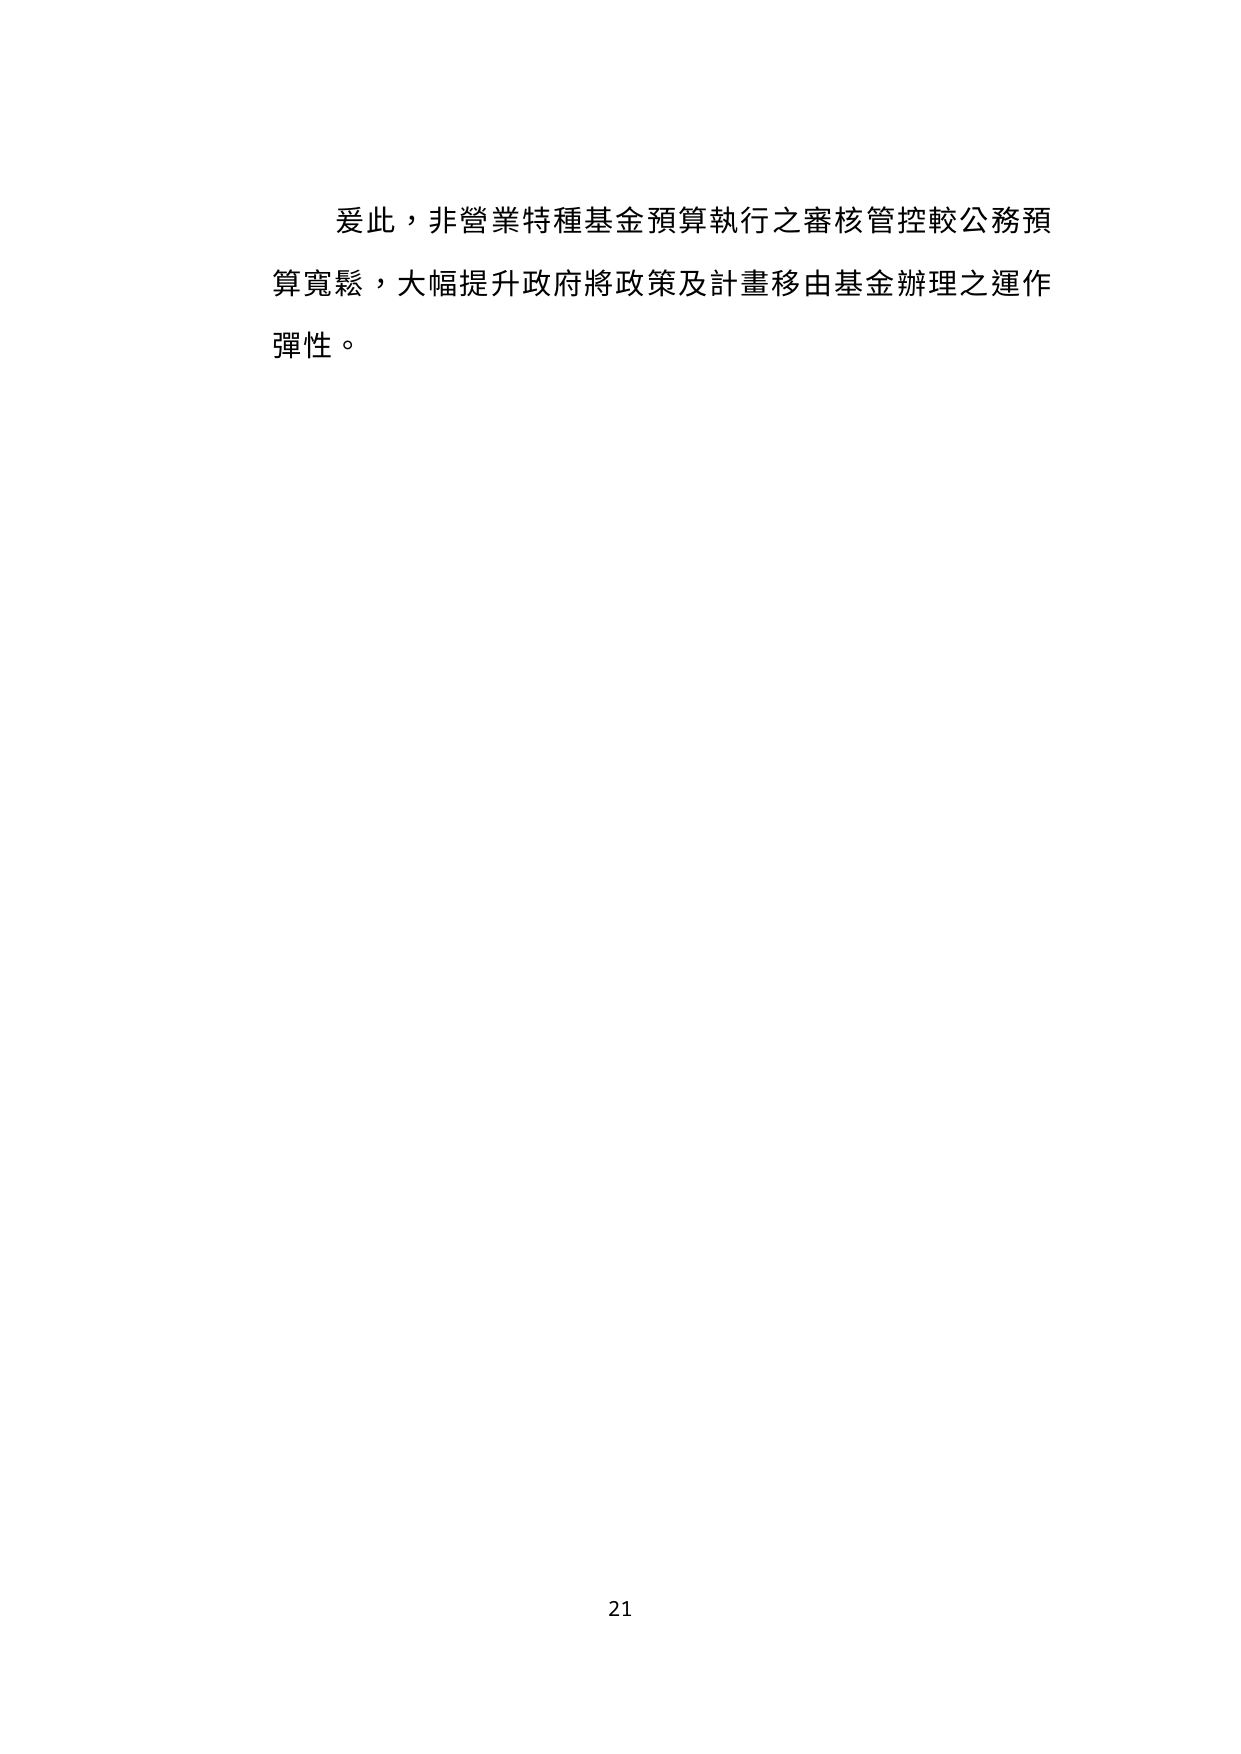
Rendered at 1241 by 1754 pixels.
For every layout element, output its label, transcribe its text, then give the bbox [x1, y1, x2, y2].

text 爰此，非營業特種基金預算執行之審核管控較公務預算寬鬆，大幅提升政府將政策及計畫移由基金辦理之運作彈性。 [266, 177, 1063, 365]
